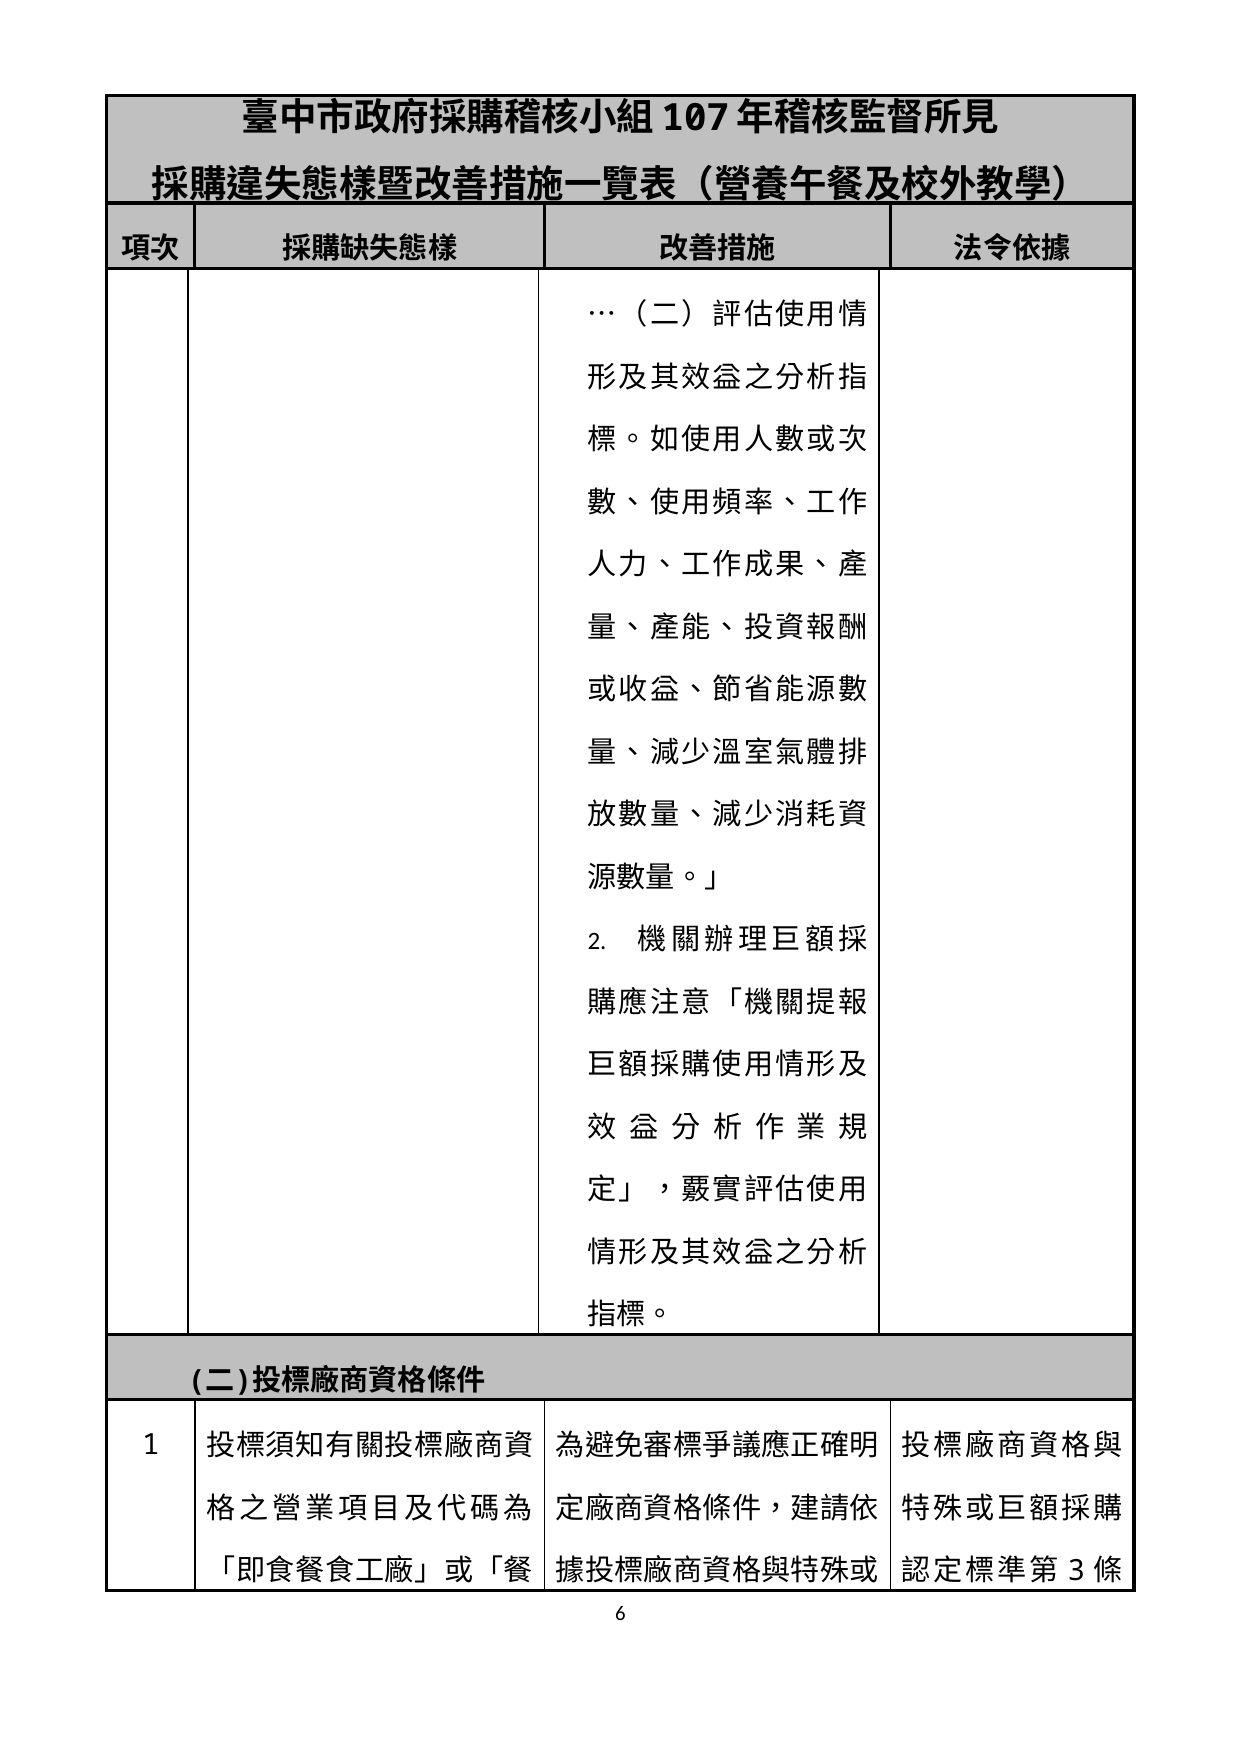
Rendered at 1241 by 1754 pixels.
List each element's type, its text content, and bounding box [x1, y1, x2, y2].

table_cell 1 [108, 1401, 194, 1589]
table_cell 改善措施 [546, 205, 889, 267]
table_cell [880, 270, 1132, 1333]
table_cell 投標廠商資格與特殊或巨額採購認定標準第3條 [891, 1401, 1132, 1589]
table_cell …（二）評估使用情形及其效益之分析指標。如使用人數或次數、使用頻率、工作人力、工作成果、產量、產能、投資報酬或收益、節省能源數量、減少溫室氣體排放數量、減少消耗資源數量。」 機關辦理巨額採購應注意「機關提報巨額採購使用情形及效益分析作業規定」，覈實評估使用情形及其效益之分析指標。 [539, 270, 878, 1333]
table_cell 項次 [108, 205, 193, 267]
table_cell 採購缺失態樣 [196, 205, 543, 267]
table_cell 為避免審標爭議應正確明定廠商資格條件，建請依據投標廠商資格與特殊或 [545, 1401, 890, 1589]
table_header 臺中市政府採購稽核小組107年稽核監督所見 採購違失態樣暨改善措施一覽表（營養午餐及校外教學） [108, 97, 1132, 201]
table_cell (二)投標廠商資格條件 [108, 1336, 1132, 1398]
table_cell [108, 270, 187, 1333]
table_cell 投標須知有關投標廠商資格之營業項目及代碼為「即食餐食工廠」或「餐 [196, 1401, 544, 1589]
table_cell [189, 270, 538, 1333]
table_cell 法令依據 [892, 205, 1132, 267]
